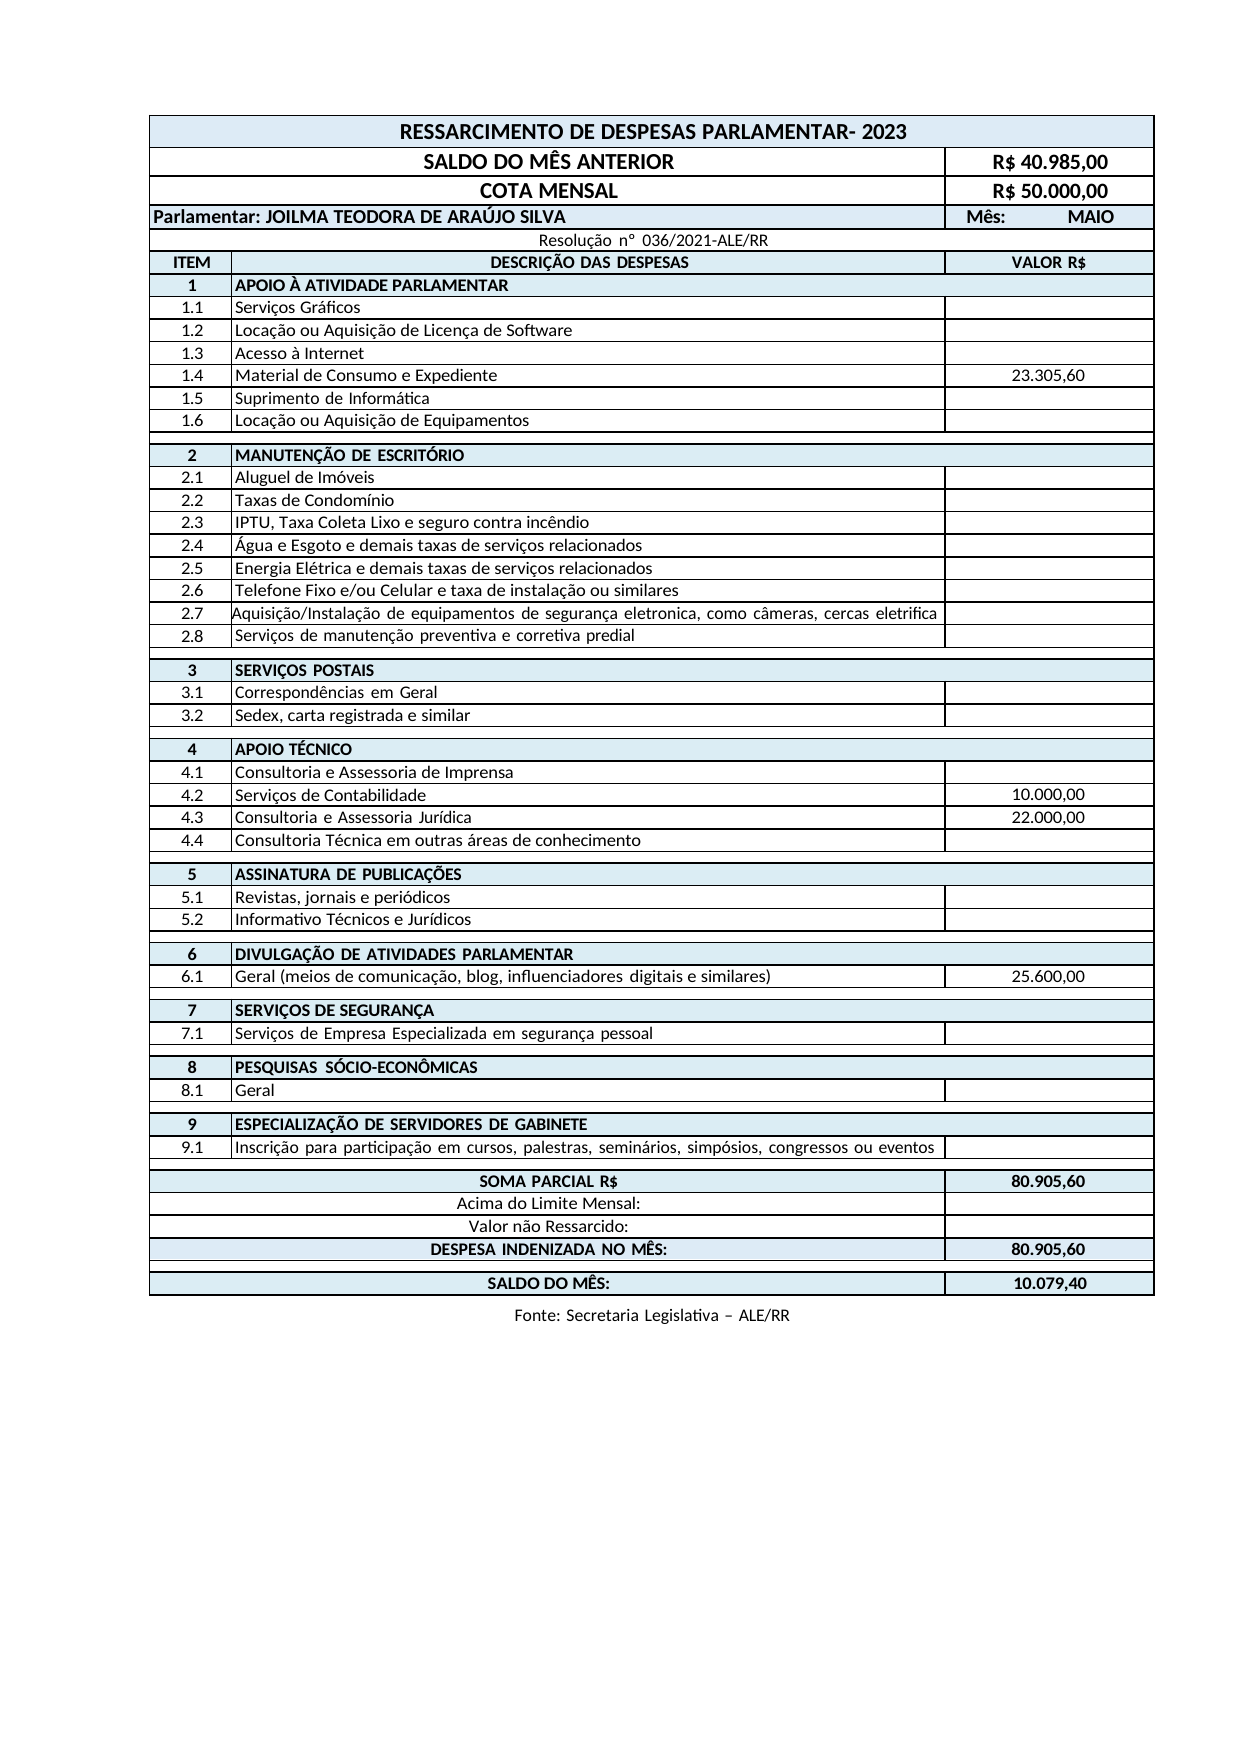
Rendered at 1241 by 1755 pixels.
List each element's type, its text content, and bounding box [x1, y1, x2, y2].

table_cell [946, 297, 1153, 318]
table_cell [946, 1137, 1153, 1157]
table_cell Informativo Técnicos e Jurídicos [232, 909, 944, 930]
table_cell Taxas de Condomínio [232, 490, 944, 511]
table_cell Locação ou Aquisição de Equipamentos [232, 410, 944, 431]
table_header RESSARCIMENTO DE DESPESAS PARLAMENTAR- 2023 [150, 116, 1153, 147]
table_cell 2.2 [150, 490, 231, 511]
table_cell [946, 682, 1153, 703]
table_cell 10.000,00 [946, 784, 1153, 805]
table_cell 5 [150, 864, 231, 885]
table_cell 8.1 [150, 1080, 231, 1101]
table_cell 2.1 [150, 467, 231, 488]
table_cell [946, 886, 1153, 907]
table_cell Material de Consumo e Expediente [232, 365, 944, 386]
table_cell Serviços de Empresa Especializada em segurança pessoal [232, 1023, 944, 1044]
table_cell [946, 762, 1153, 783]
table_cell ASSINATURA DE PUBLICAÇÕES [232, 864, 1153, 885]
table_cell VALOR R$ [946, 252, 1153, 273]
table_cell 8 [150, 1057, 231, 1078]
table_cell SOMA PARCIAL R$ [150, 1171, 944, 1192]
table_cell R$ 50.000,00 [946, 177, 1153, 204]
table_cell 6 [150, 943, 231, 964]
table_cell ESPECIALIZAÇÃO DE SERVIDORES DE GABINETE [232, 1114, 1153, 1135]
table_cell [946, 1216, 1153, 1237]
table_cell Geral (meios de comunicação, blog, influenciadores digitais e similares) [232, 966, 944, 987]
table_cell [946, 1080, 1153, 1101]
table_cell 9.1 [150, 1137, 231, 1157]
table_cell [946, 1193, 1153, 1214]
table_cell [946, 388, 1153, 409]
table_cell Serviços Gráficos [232, 297, 944, 318]
table_cell [150, 727, 1153, 737]
table_cell [946, 603, 1153, 624]
table_cell 5.2 [150, 909, 231, 930]
table_cell Água e Esgoto e demais taxas de serviços relacionados [232, 535, 944, 556]
table_cell [946, 512, 1153, 533]
table_cell [150, 1045, 1153, 1055]
table_cell Resolução nº 036/2021-ALE/RR [150, 230, 1153, 250]
table_cell 4.4 [150, 830, 231, 851]
table_cell 2.5 [150, 558, 231, 578]
table_cell Parlamentar: JOILMA TEODORA DE ARAÚJO SILVA [150, 206, 944, 228]
table_cell 2.4 [150, 535, 231, 556]
table_cell DESCRIÇÃO DAS DESPESAS [232, 252, 944, 273]
table_cell 80.905,60 [946, 1171, 1153, 1192]
table_cell [946, 1023, 1153, 1044]
table_cell 1 [150, 275, 231, 296]
table_cell COTA MENSAL [150, 177, 944, 204]
table_cell Acesso à Internet [232, 342, 944, 363]
table_cell [946, 830, 1153, 851]
table_cell Suprimento de Informática [232, 388, 944, 409]
table_cell Geral [232, 1080, 944, 1101]
table_cell 1.5 [150, 388, 231, 409]
table_cell [150, 1261, 1153, 1271]
table_cell SERVIÇOS DE SEGURANÇA [232, 1000, 1153, 1021]
table_cell [946, 625, 1153, 646]
table_cell Telefone Fixo e/ou Celular e taxa de instalação ou similares [232, 580, 944, 601]
table_cell [946, 410, 1153, 431]
table_cell [946, 342, 1153, 363]
table_cell Acima do Limite Mensal: [150, 1193, 944, 1214]
table_cell [946, 580, 1153, 601]
table_cell [946, 490, 1153, 511]
table_cell Correspondências em Geral [232, 682, 944, 703]
table_cell SERVIÇOS POSTAIS [232, 660, 1153, 681]
table_cell 80.905,60 [946, 1239, 1153, 1259]
table_cell 10.079,40 [946, 1273, 1153, 1294]
table_cell 22.000,00 [946, 807, 1153, 828]
table_cell [150, 988, 1153, 998]
table_cell Aluguel de Imóveis [232, 467, 944, 488]
table_cell 2.6 [150, 580, 231, 601]
table_cell Serviços de manutenção preventiva e corretiva predial [232, 625, 944, 646]
table_cell APOIO À ATIVIDADE PARLAMENTAR [232, 275, 1153, 296]
table_cell 9 [150, 1114, 231, 1135]
table_cell Energia Elétrica e demais taxas de serviços relacionados [232, 558, 944, 578]
table_cell 3.1 [150, 682, 231, 703]
table_cell R$ 40.985,00 [946, 148, 1153, 175]
table_cell 4.1 [150, 762, 231, 783]
table_cell Consultoria Técnica em outras áreas de conhecimento [232, 830, 944, 851]
table_cell 5.1 [150, 886, 231, 907]
table_cell SALDO DO MÊS ANTERIOR [150, 148, 944, 175]
table_cell SALDO DO MÊS: [150, 1273, 944, 1294]
table_cell DIVULGAÇÃO DE ATIVIDADES PARLAMENTAR [232, 943, 1153, 964]
table_cell 2.3 [150, 512, 231, 533]
table_cell [150, 932, 1153, 942]
table_cell 1.3 [150, 342, 231, 363]
table_cell DESPESA INDENIZADA NO MÊS: [150, 1239, 944, 1259]
table_cell [946, 705, 1153, 726]
table_cell [150, 648, 1153, 658]
table_cell 2.7 [150, 603, 231, 624]
table_cell Consultoria e Assessoria de Imprensa [232, 762, 944, 783]
table_cell [150, 852, 1153, 862]
table_cell Revistas, jornais e periódicos [232, 886, 944, 907]
table_cell 2 [150, 445, 231, 466]
table_cell Aquisição/Instalação de equipamentos de segurança eletronica, como câmeras, cercas eletrifica [232, 603, 944, 624]
table_cell Inscrição para participação em cursos, palestras, seminários, simpósios, congressos ou eventos [232, 1137, 944, 1157]
table_cell [150, 433, 1153, 443]
table_cell 23.305,60 [946, 365, 1153, 386]
table_cell 7.1 [150, 1023, 231, 1044]
table_cell [946, 467, 1153, 488]
table_cell IPTU, Taxa Coleta Lixo e seguro contra incêndio [232, 512, 944, 533]
table_cell 4 [150, 739, 231, 760]
table_cell [150, 1102, 1153, 1112]
table_cell [946, 535, 1153, 556]
table_cell Locação ou Aquisição de Licença de Software [232, 320, 944, 341]
table_cell 1.1 [150, 297, 231, 318]
table_cell APOIO TÉCNICO [232, 739, 1153, 760]
table_cell 4.2 [150, 784, 231, 805]
table_cell 25.600,00 [946, 966, 1153, 987]
table_cell 6.1 [150, 966, 231, 987]
table_cell PESQUISAS SÓCIO-ECONÔMICAS [232, 1057, 1153, 1078]
table_cell Valor não Ressarcido: [150, 1216, 944, 1237]
table_cell Consultoria e Assessoria Jurídica [232, 807, 944, 828]
table_cell [150, 1159, 1153, 1169]
text Fonte: Secretaria Legislativa – ALE/RR [512, 1304, 792, 1326]
table_cell 4.3 [150, 807, 231, 828]
table_cell 3.2 [150, 705, 231, 726]
table_cell 7 [150, 1000, 231, 1021]
table_cell Mês: MAIO [946, 206, 1153, 228]
table_cell [946, 558, 1153, 578]
table_cell 1.4 [150, 365, 231, 386]
table_cell ITEM [150, 252, 231, 273]
table_cell [946, 909, 1153, 930]
table_cell 2.8 [150, 625, 231, 646]
table_cell 1.2 [150, 320, 231, 341]
table_cell Serviços de Contabilidade [232, 784, 944, 805]
table_cell MANUTENÇÃO DE ESCRITÓRIO [232, 445, 1153, 466]
table_cell 1.6 [150, 410, 231, 431]
table_cell [946, 320, 1153, 341]
table_cell Sedex, carta registrada e similar [232, 705, 944, 726]
table_cell 3 [150, 660, 231, 681]
